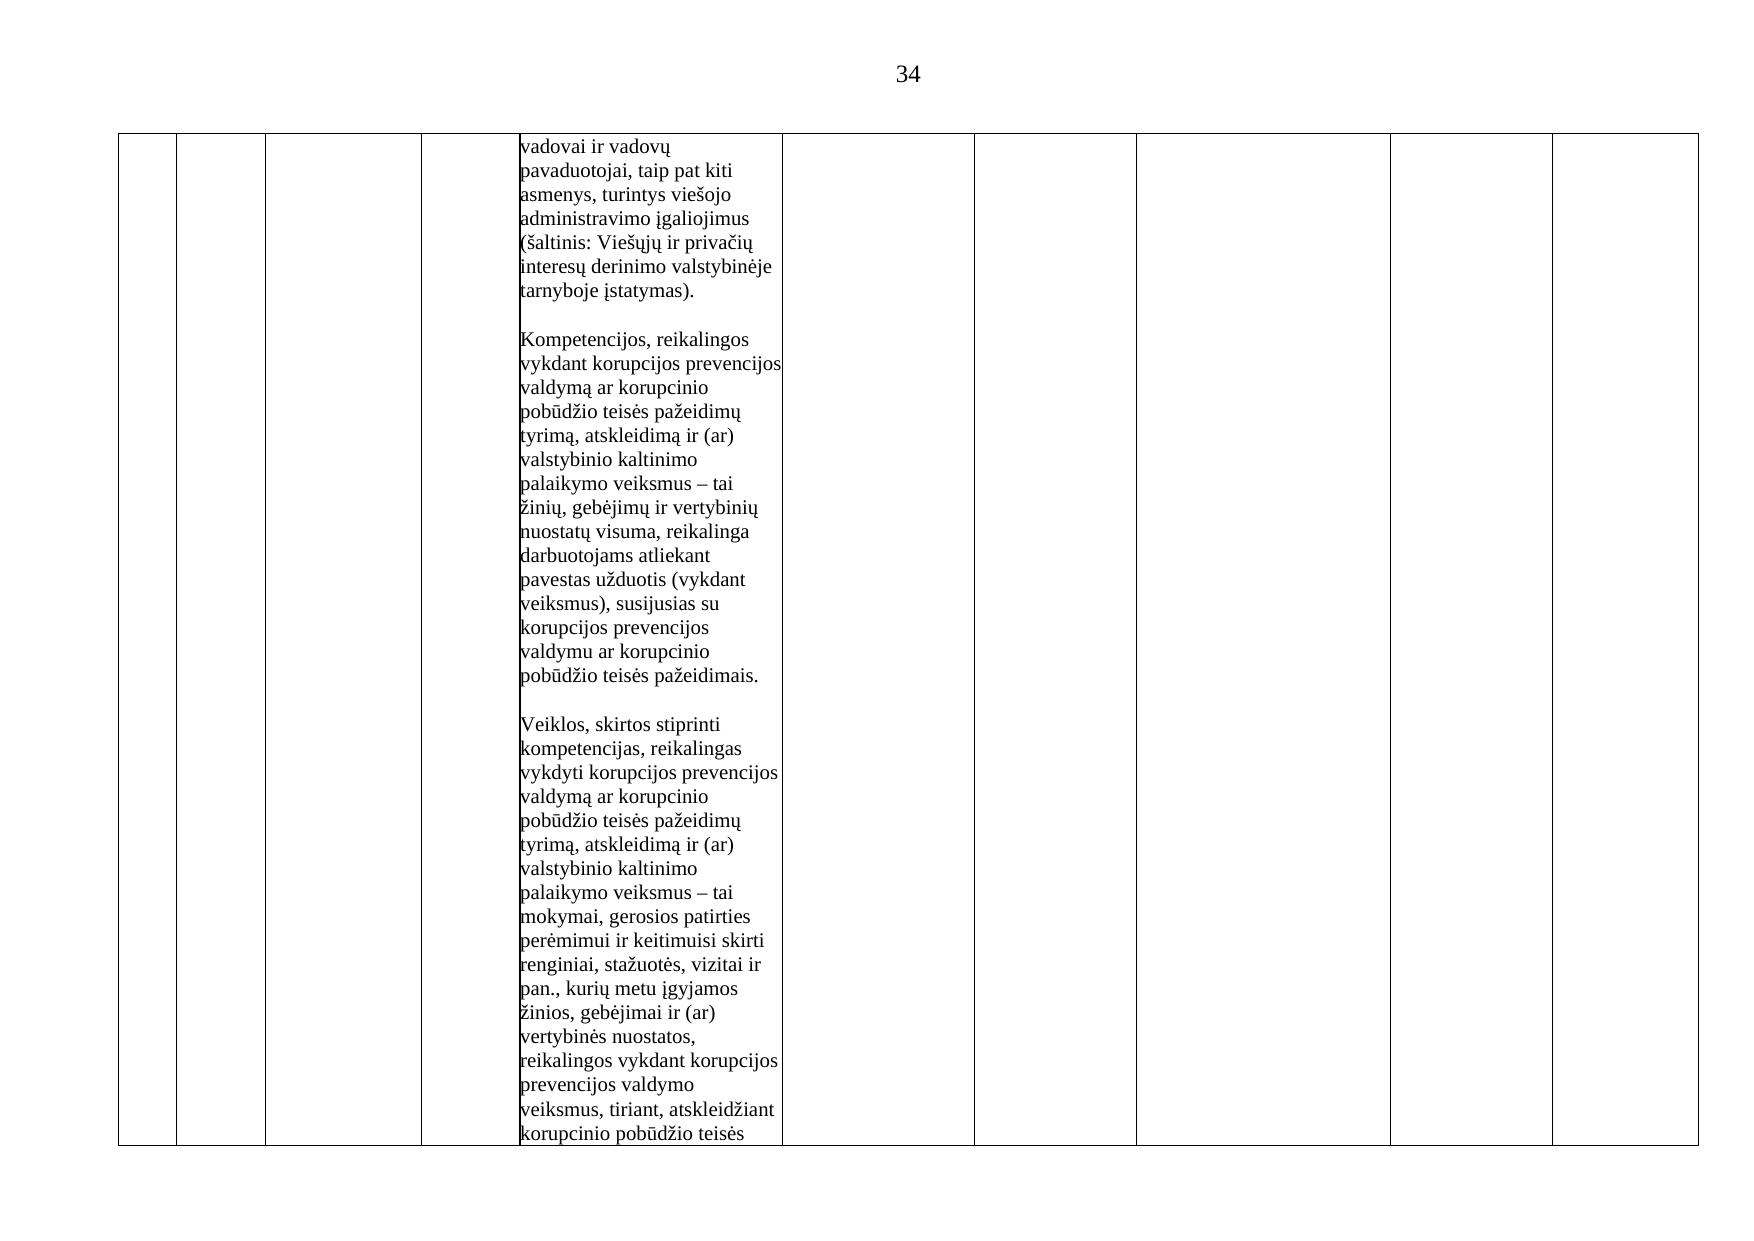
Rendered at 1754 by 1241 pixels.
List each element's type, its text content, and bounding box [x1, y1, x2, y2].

table_cell [1553, 134, 1698, 1144]
table_cell [1391, 134, 1552, 1144]
table_cell [119, 134, 176, 1144]
table_cell vadovai ir vadovų pavaduotojai, taip pat kiti asmenys, turintys viešojo administravimo įgaliojimus (šaltinis: Viešųjų ir privačių interesų derinimo valstybinėje tarnyboje įstatymas). Kompetencijos, reikalingos vykdant korupcijos prevencijos valdymą ar korupcinio pobūdžio teisės pažeidimų tyrimą, atskleidimą ir (ar) valstybinio kaltinimo palaikymo veiksmus – tai žinių, gebėjimų ir vertybinių nuostatų visuma, reikalinga darbuotojams atliekant pavestas užduotis (vykdant veiksmus), susijusias su korupcijos prevencijos valdymu ar korupcinio pobūdžio teisės pažeidimais. Veiklos, skirtos stiprinti kompetencijas, reikalingas vykdyti korupcijos prevencijos valdymą ar korupcinio pobūdžio teisės pažeidimų tyrimą, atskleidimą ir (ar) valstybinio kaltinimo palaikymo veiksmus – tai mokymai, gerosios patirties perėmimui ir keitimuisi skirti renginiai, stažuotės, vizitai ir pan., kurių metu įgyjamos žinios, gebėjimai ir (ar) vertybinės nuostatos, reikalingos vykdant korupcijos prevencijos valdymo veiksmus, tiriant, atskleidžiant korupcinio pobūdžio teisės [521, 134, 782, 1144]
table_cell [177, 134, 265, 1144]
table_cell [783, 134, 974, 1144]
table_cell [422, 134, 519, 1144]
table_cell [266, 134, 421, 1144]
table_cell [975, 134, 1136, 1144]
table_cell [1137, 134, 1390, 1144]
